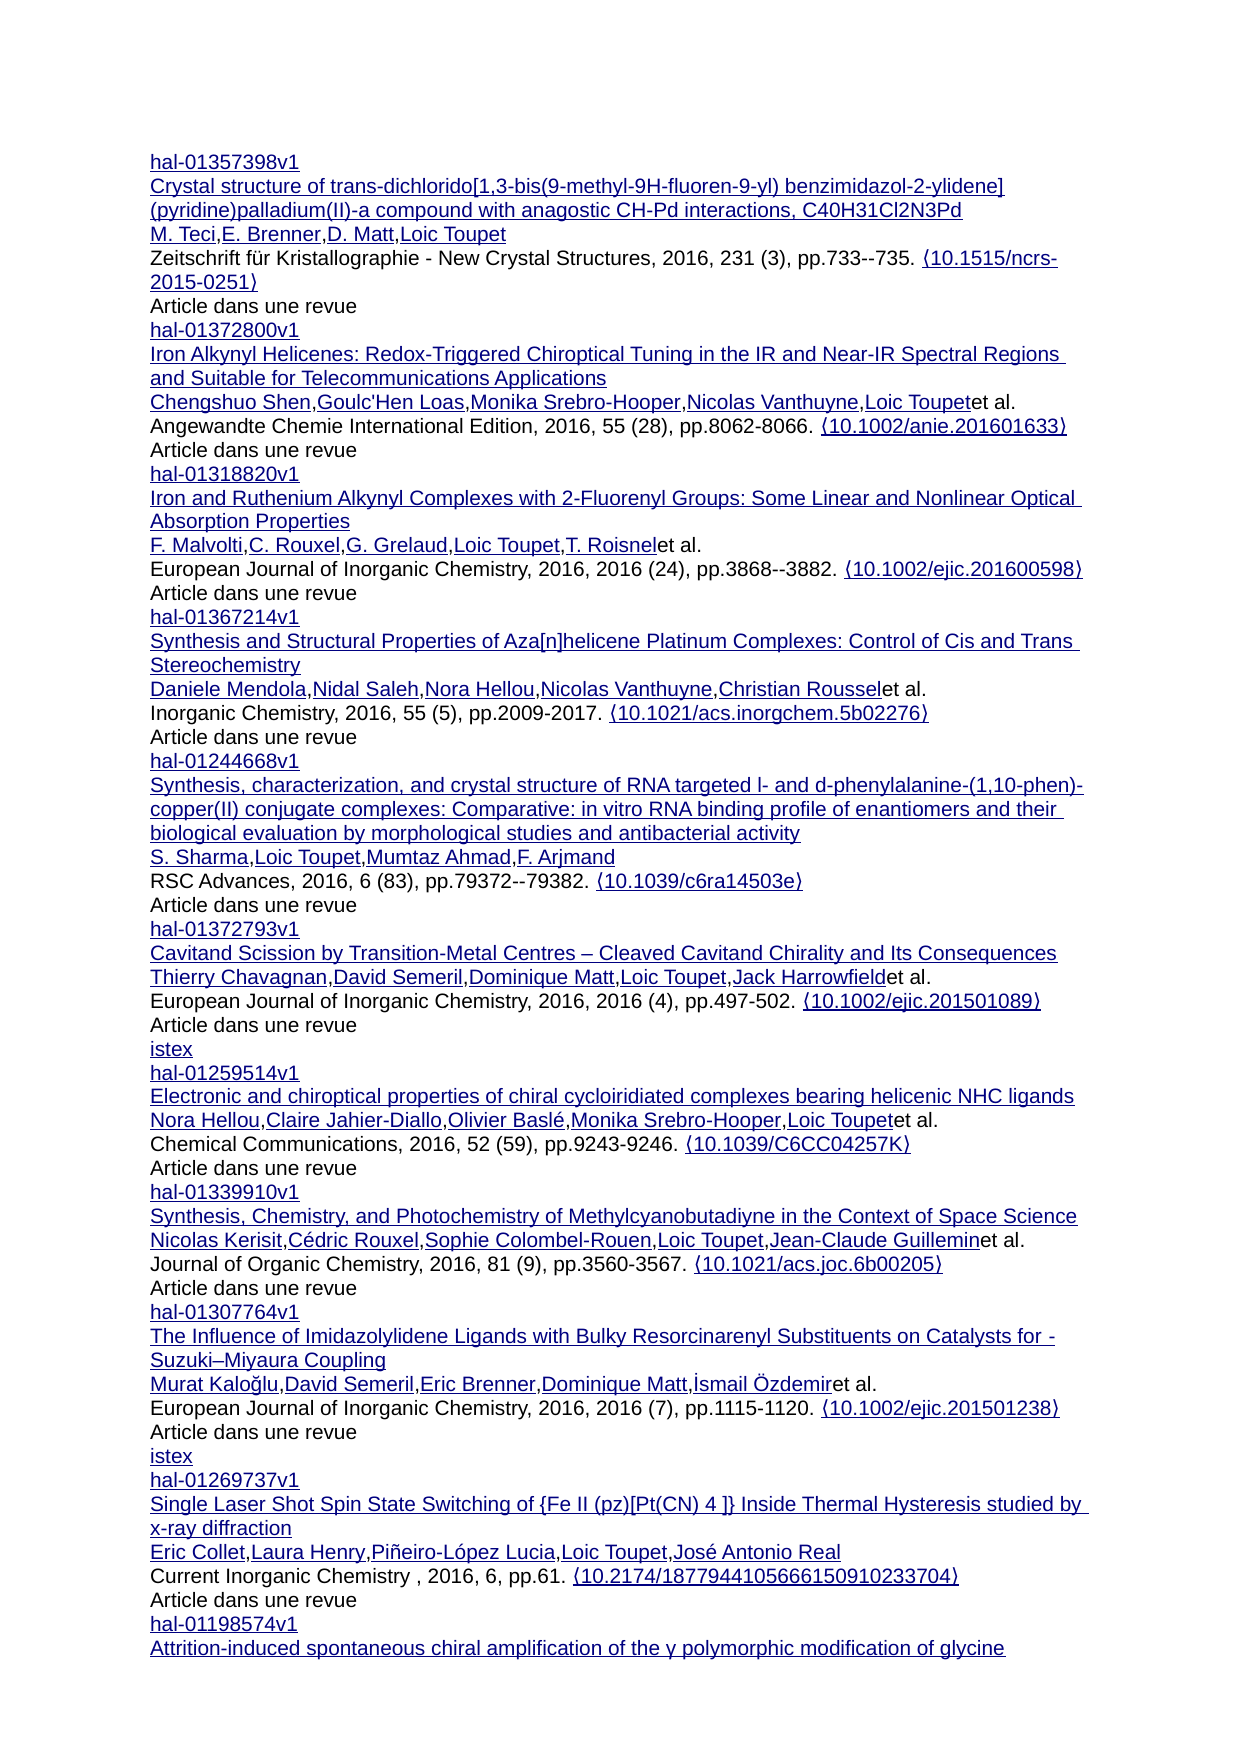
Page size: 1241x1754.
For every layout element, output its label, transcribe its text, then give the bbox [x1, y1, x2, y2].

table_cell Single Laser Shot Spin State Switching of {Fe II (pz)[Pt(CN) 4 ]} Inside Thermal Hysteresis studied by x-ray diffraction Eric Collet,Laura Henry,Piñeiro-López Lucia,Loic Toupet,José Antonio Real Current Inorganic Chemistry , 2016, 6, pp.61. ⟨10.2174/1877944105666150910233704⟩ Article dans une revue hal-01198574v1 [150, 1492, 1090, 1635]
table_cell Iron and Ruthenium Alkynyl Complexes with 2-Fluorenyl Groups: Some Linear and Nonlinear Optical Absorption Properties F. Malvolti,C. Rouxel,G. Grelaud,Loic Toupet,T. Roisnelet al. European Journal of Inorganic Chemistry, 2016, 2016 (24), pp.3868--3882. ⟨10.1002/ejic.201600598⟩ Article dans une revue hal-01367214v1 [150, 485, 1090, 629]
table_cell Attrition-induced spontaneous chiral amplification of the γ polymorphic modification of glycine [150, 1635, 1090, 1659]
table_cell Crystal structure of trans-dichlorido[1,3-bis(9-methyl-9H-fluoren-9-yl) benzimidazol-2-ylidene](pyridine)palladium(II)-a compound with anagostic CH-Pd interactions, C40H31Cl2N3Pd M. Teci,E. Brenner,D. Matt,Loic Toupet Zeitschrift für Kristallographie - New Crystal Structures, 2016, 231 (3), pp.733--735. ⟨10.1515/ncrs-2015-0251⟩ Article dans une revue hal-01372800v1 [150, 174, 1090, 342]
table_cell Synthesis, characterization, and crystal structure of RNA targeted l- and d-phenylalanine-(1,10-phen)-copper(II) conjugate complexes: Comparative: in vitro RNA binding profile of enantiomers and their biological evaluation by morphological studies and antibacterial activity S. Sharma,Loic Toupet,Mumtaz Ahmad,F. Arjmand RSC Advances, 2016, 6 (83), pp.79372--79382. ⟨10.1039/c6ra14503e⟩ Article dans une revue hal-01372793v1 [150, 773, 1090, 941]
table_cell Iron Alkynyl Helicenes: Redox-Triggered Chiroptical Tuning in the IR and Near-IR Spectral Regions and Suitable for Telecommunications Applications Chengshuo Shen,Goulc'Hen Loas,Monika Srebro-Hooper,Nicolas Vanthuyne,Loic Toupetet al. Angewandte Chemie International Edition, 2016, 55 (28), pp.8062-8066. ⟨10.1002/anie.201601633⟩ Article dans une revue hal-01318820v1 [150, 342, 1090, 485]
table_cell hal-01357398v1 [150, 150, 1090, 174]
table_cell Synthesis, Chemistry, and Photochemistry of Methylcyanobutadiyne in the Context of Space Science Nicolas Kerisit,Cédric Rouxel,Sophie Colombel-Rouen,Loic Toupet,Jean-Claude Guilleminet al. Journal of Organic Chemistry, 2016, 81 (9), pp.3560-3567. ⟨10.1021/acs.joc.6b00205⟩ Article dans une revue hal-01307764v1 [150, 1204, 1090, 1324]
table_cell Electronic and chiroptical properties of chiral cycloiridiated complexes bearing helicenic NHC ligands Nora Hellou,Claire Jahier-Diallo,Olivier Baslé,Monika Srebro-Hooper,Loic Toupetet al. Chemical Communications, 2016, 52 (59), pp.9243-9246. ⟨10.1039/C6CC04257K⟩ Article dans une revue hal-01339910v1 [150, 1084, 1090, 1204]
table_cell Synthesis and Structural Properties of Aza[n]helicene Platinum Complexes: Control of Cis and Trans Stereochemistry Daniele Mendola,Nidal Saleh,Nora Hellou,Nicolas Vanthuyne,Christian Rousselet al. Inorganic Chemistry, 2016, 55 (5), pp.2009-2017. ⟨10.1021/acs.inorgchem.5b02276⟩ Article dans une revue hal-01244668v1 [150, 629, 1090, 773]
table_cell The Influence of Imidazolylidene Ligands with Bulky Resorcinarenyl Substituents on Catalysts for ­Suzuki–Miyaura Coupling Murat Kaloğlu,David Semeril,Eric Brenner,Dominique Matt,İsmail Özdemiret al. European Journal of Inorganic Chemistry, 2016, 2016 (7), pp.1115-1120. ⟨10.1002/ejic.201501238⟩ Article dans une revue istex hal-01269737v1 [150, 1324, 1090, 1492]
table_cell Cavitand Scission by Transition-Metal Centres – Cleaved Cavitand Chirality and Its Consequences Thierry Chavagnan,David Semeril,Dominique Matt,Loic Toupet,Jack Harrowfieldet al. European Journal of Inorganic Chemistry, 2016, 2016 (4), pp.497-502. ⟨10.1002/ejic.201501089⟩ Article dans une revue istex hal-01259514v1 [150, 941, 1090, 1084]
